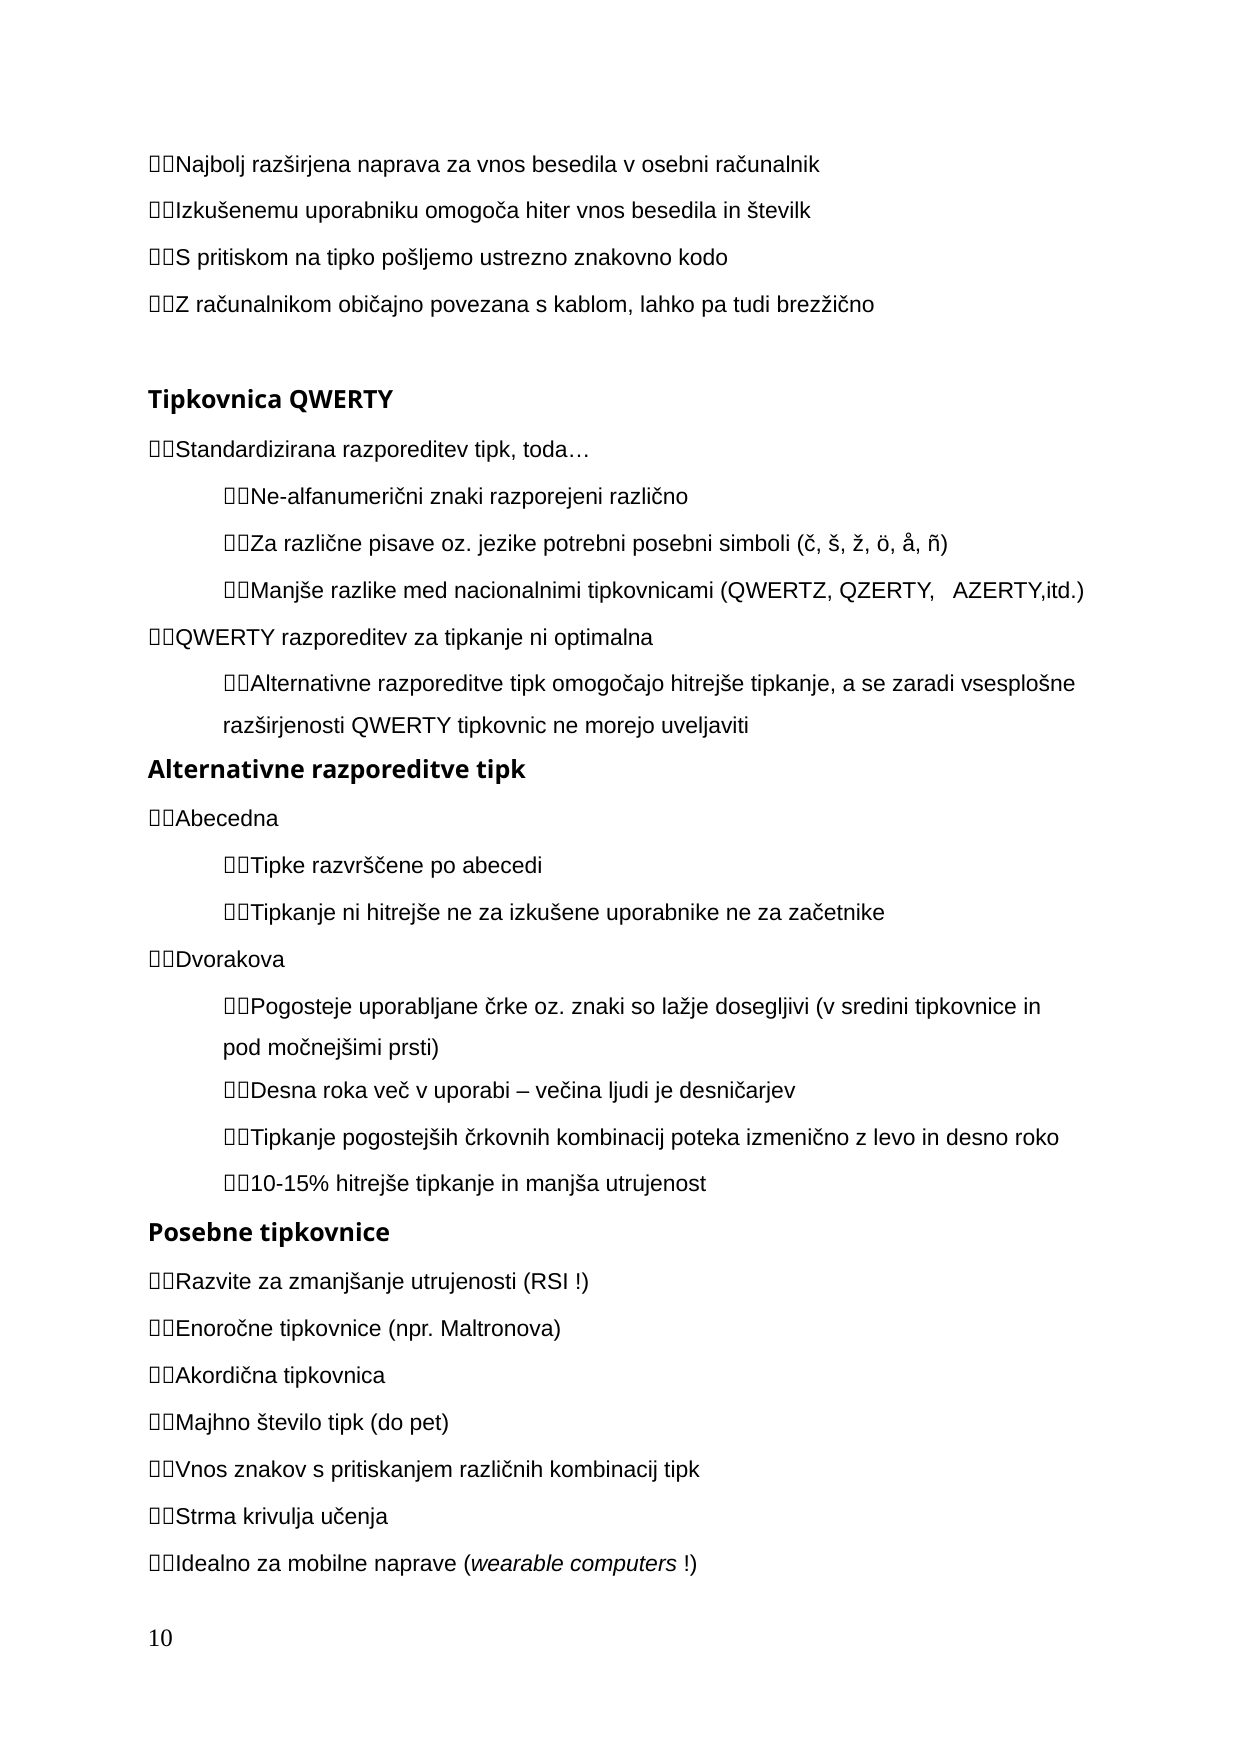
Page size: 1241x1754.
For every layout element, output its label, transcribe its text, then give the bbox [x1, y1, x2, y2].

text Tipke razvrščene po abecedi [223, 849, 1093, 880]
text Posebne tipkovnice [148, 1214, 1093, 1248]
text Standardizirana razporeditev tipk, toda… [148, 433, 1093, 464]
text Manjše razlike med nacionalnimi tipkovnicami (QWERTZ, QZERTY, AZERTY,itd.) [223, 574, 1093, 605]
text Razvite za zmanjšanje utrujenosti (RSI !) [148, 1265, 1093, 1297]
text Abecedna [148, 802, 1093, 833]
text Majhno število tipk (do pet) [148, 1406, 1093, 1437]
text Izkušenemu uporabniku omogoča hiter vnos besedila in številk [148, 194, 1093, 226]
text Vnos znakov s pritiskanjem različnih kombinacij tipk [148, 1453, 1093, 1484]
text Najbolj razširjena naprava za vnos besedila v osebni računalnik [148, 148, 1093, 179]
text Desna roka več v uporabi – večina ljudi je desničarjev [223, 1074, 1093, 1105]
text Za različne pisave oz. jezike potrebni posebni simboli (č, š, ž, ö, å, ñ) [223, 527, 1093, 558]
text Strma krivulja učenja [148, 1500, 1093, 1531]
text Enoročne tipkovnice (npr. Maltronova) [148, 1312, 1093, 1343]
text QWERTY razporeditev za tipkanje ni optimalna [148, 621, 1093, 652]
text Idealno za mobilne naprave (wearable computers !) [148, 1547, 1093, 1578]
text Alternativne razporeditve tipk omogočajo hitrejše tipkanje, a se zaradi vsesplošne razširjenosti QWERTY tipkovnic ne morejo uveljaviti [223, 667, 1093, 738]
text 10-15% hitrejše tipkanje in manjša utrujenost [223, 1167, 1093, 1199]
text Alternativne razporeditve tipk [148, 751, 1093, 785]
text Ne-alfanumerični znaki razporejeni različno [223, 480, 1093, 511]
text Tipkanje ni hitrejše ne za izkušene uporabnike ne za začetnike [223, 896, 1093, 927]
text Z računalnikom običajno povezana s kablom, lahko pa tudi brezžično [148, 288, 1093, 319]
text Pogosteje uporabljane črke oz. znaki so lažje dosegljivi (v sredini tipkovnice in pod močnejšimi prsti) [223, 990, 1093, 1061]
text Akordična tipkovnica [148, 1359, 1093, 1390]
text Tipkovnica QWERTY [148, 382, 1093, 416]
text Dvorakova [148, 943, 1093, 974]
text Tipkanje pogostejših črkovnih kombinacij poteka izmenično z levo in desno roko [223, 1121, 1093, 1152]
text S pritiskom na tipko pošljemo ustrezno znakovno kodo [148, 241, 1093, 273]
